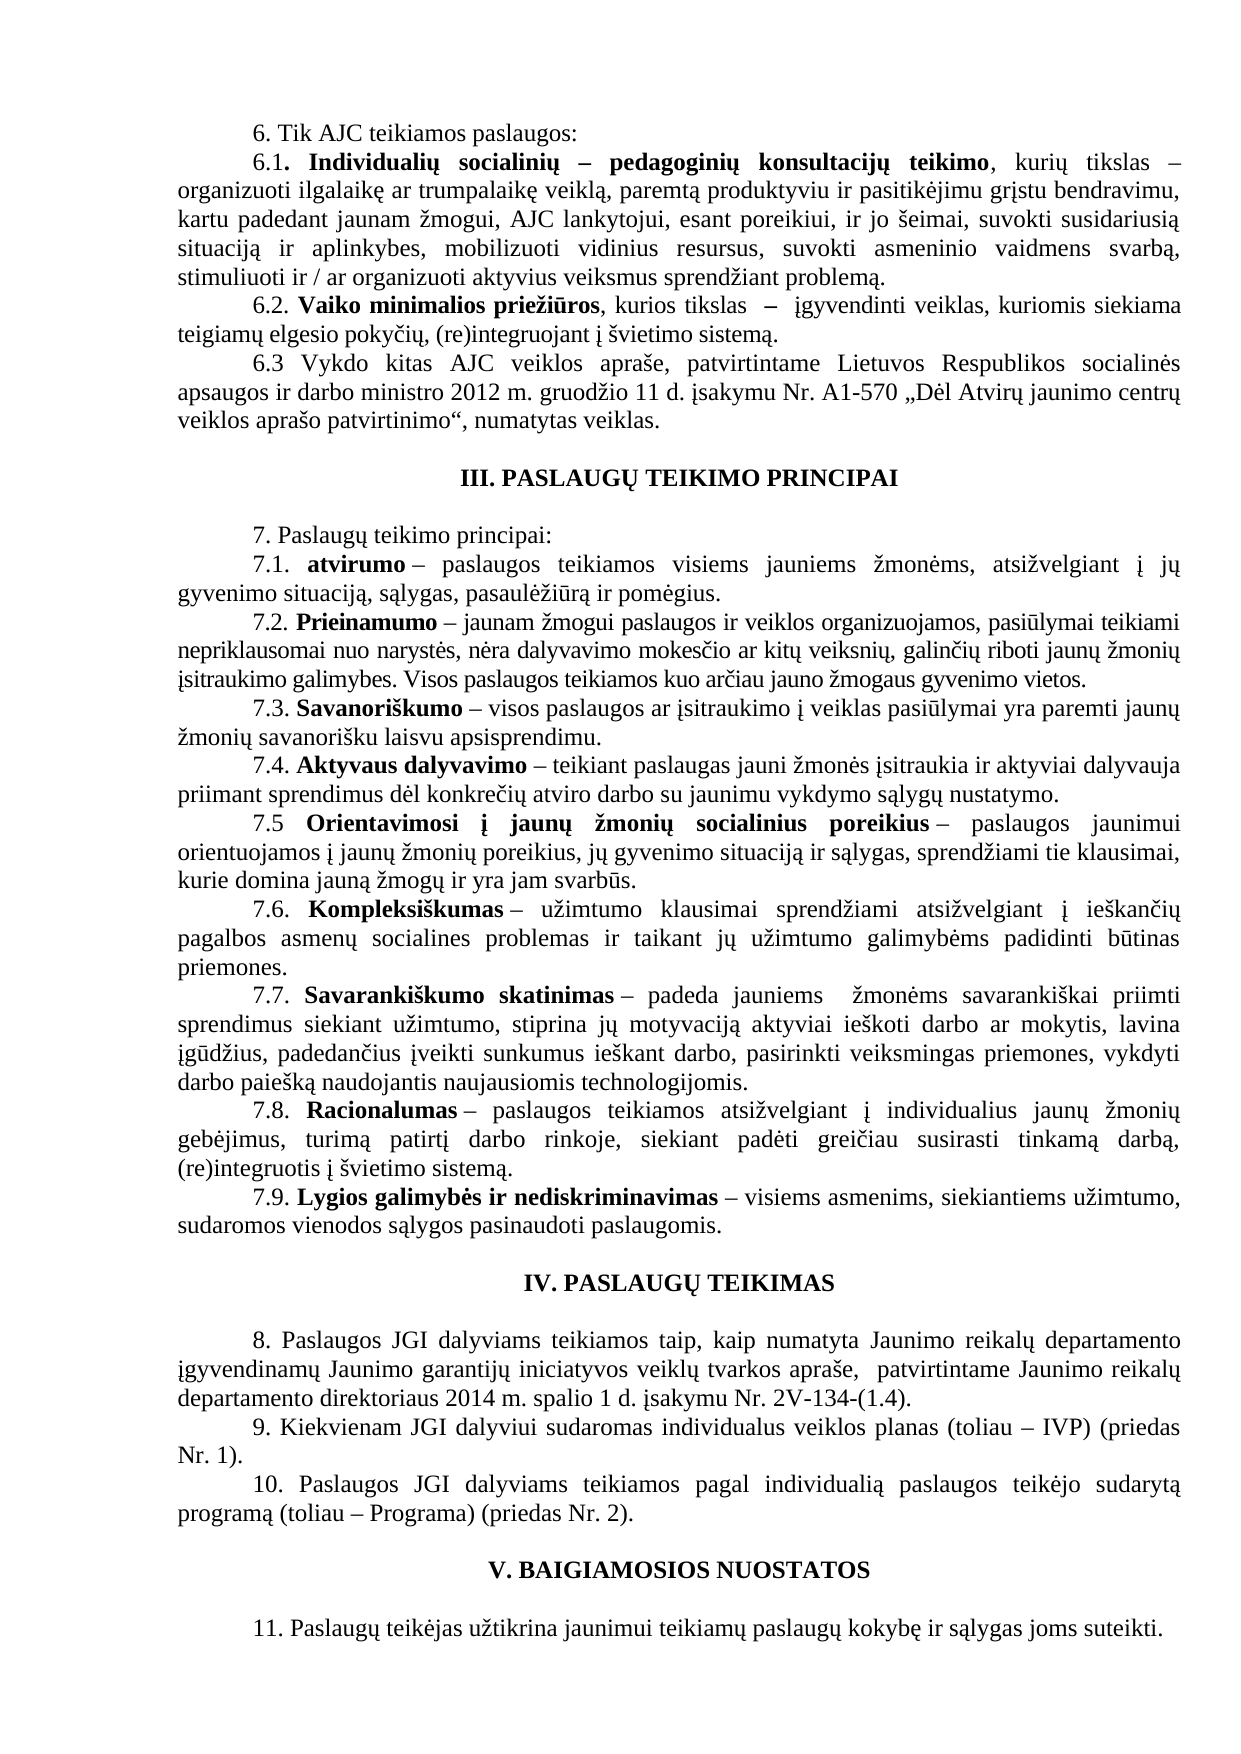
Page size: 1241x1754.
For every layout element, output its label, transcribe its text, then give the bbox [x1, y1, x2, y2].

text V. BAIGIAMOSIOS NUOSTATOS [177, 1556, 1181, 1584]
text Iv. PASLAUGŲ TEIKIMAS [177, 1268, 1181, 1297]
text 6.2. Vaiko minimalios priežiūros, kurios tikslas – įgyvendinti veiklas, kuriomis siekiama teigiamų elgesio pokyčių, (re)integruojant į švietimo sistemą. [177, 291, 1181, 348]
text 6. Tik AJC teikiamos paslaugos: [177, 118, 1181, 147]
text IIi. PASLAUGŲ TEIKIMO PRINCIPAI [177, 463, 1181, 492]
text 6.3 Vykdo kitas AJC veiklos apraše, patvirtintame Lietuvos Respublikos socialinės apsaugos ir darbo ministro 2012 m. gruodžio 11 d. įsakymu Nr. A1-570 „Dėl Atvirų jaunimo centrų veiklos aprašo patvirtinimo“, numatytas veiklas. [177, 348, 1181, 434]
text 7. Paslaugų teikimo principai: [177, 521, 1181, 549]
text 10. Paslaugos JGI dalyviams teikiamos pagal individualią paslaugos teikėjo sudarytą programą (toliau – Programa) (priedas Nr. 2). [177, 1469, 1181, 1527]
text 7.1. atvirumo – paslaugos teikiamos visiems jauniems žmonėms, atsižvelgiant į jų gyvenimo situaciją, sąlygas, pasaulėžiūrą ir pomėgius. [177, 549, 1181, 607]
text 7.6. Kompleksiškumas – užimtumo klausimai sprendžiami atsižvelgiant į ieškančių pagalbos asmenų socialines problemas ir taikant jų užimtumo galimybėms padidinti būtinas priemones. [177, 894, 1181, 981]
text 7.5 Orientavimosi į jaunų žmonių socialinius poreikius – paslaugos jaunimui orientuojamos į jaunų žmonių poreikius, jų gyvenimo situaciją ir sąlygas, sprendžiami tie klausimai, kurie domina jauną žmogų ir yra jam svarbūs. [177, 808, 1181, 894]
text 7.4. Aktyvaus dalyvavimo – teikiant paslaugas jauni žmonės įsitraukia ir aktyviai dalyvauja priimant sprendimus dėl konkrečių atviro darbo su jaunimu vykdymo sąlygų nustatymo. [177, 751, 1181, 808]
text 7.9. Lygios galimybės ir nediskriminavimas – visiems asmenims, siekiantiems užimtumo, sudaromos vienodos sąlygos pasinaudoti paslaugomis. [177, 1182, 1181, 1239]
text 7.7. Savarankiškumo skatinimas – padeda jauniems žmonėms savarankiškai priimti sprendimus siekiant užimtumo, stiprina jų motyvaciją aktyviai ieškoti darbo ar mokytis, lavina įgūdžius, padedančius įveikti sunkumus ieškant darbo, pasirinkti veiksmingas priemones, vykdyti darbo paiešką naudojantis naujausiomis technologijomis. [177, 981, 1181, 1096]
text 11. Paslaugų teikėjas užtikrina jaunimui teikiamų paslaugų kokybę ir sąlygas joms suteikti. [177, 1613, 1181, 1642]
text 7.8. Racionalumas – paslaugos teikiamos atsižvelgiant į individualius jaunų žmonių gebėjimus, turimą patirtį darbo rinkoje, siekiant padėti greičiau susirasti tinkamą darbą, (re)integruotis į švietimo sistemą. [177, 1096, 1181, 1182]
text 7.2. Prieinamumo – jaunam žmogui paslaugos ir veiklos organizuojamos, pasiūlymai teikiami nepriklausomai nuo narystės, nėra dalyvavimo mokesčio ar kitų veiksnių, galinčių riboti jaunų žmonių įsitraukimo galimybes. Visos paslaugos teikiamos kuo arčiau jauno žmogaus gyvenimo vietos. [177, 607, 1181, 693]
text 9. Kiekvienam JGI dalyviui sudaromas individualus veiklos planas (toliau – IVP) (priedas Nr. 1). [177, 1412, 1181, 1469]
text 7.3. Savanoriškumo – visos paslaugos ar įsitraukimo į veiklas pasiūlymai yra paremti jaunų žmonių savanorišku laisvu apsisprendimu. [177, 693, 1181, 751]
text 6.1. Individualių socialinių – pedagoginių konsultacijų teikimo, kurių tikslas – organizuoti ilgalaikę ar trumpalaikę veiklą, paremtą produktyviu ir pasitikėjimu grįstu bendravimu, kartu padedant jaunam žmogui, AJC lankytojui, esant poreikiui, ir jo šeimai, suvokti susidariusią situaciją ir aplinkybes, mobilizuoti vidinius resursus, suvokti asmeninio vaidmens svarbą, stimuliuoti ir / ar organizuoti aktyvius veiksmus sprendžiant problemą. [177, 147, 1181, 291]
text 8. Paslaugos JGI dalyviams teikiamos taip, kaip numatyta Jaunimo reikalų departamento įgyvendinamų Jaunimo garantijų iniciatyvos veiklų tvarkos apraše, patvirtintame Jaunimo reikalų departamento direktoriaus 2014 m. spalio 1 d. įsakymu Nr. 2V-134-(1.4). [177, 1326, 1181, 1412]
